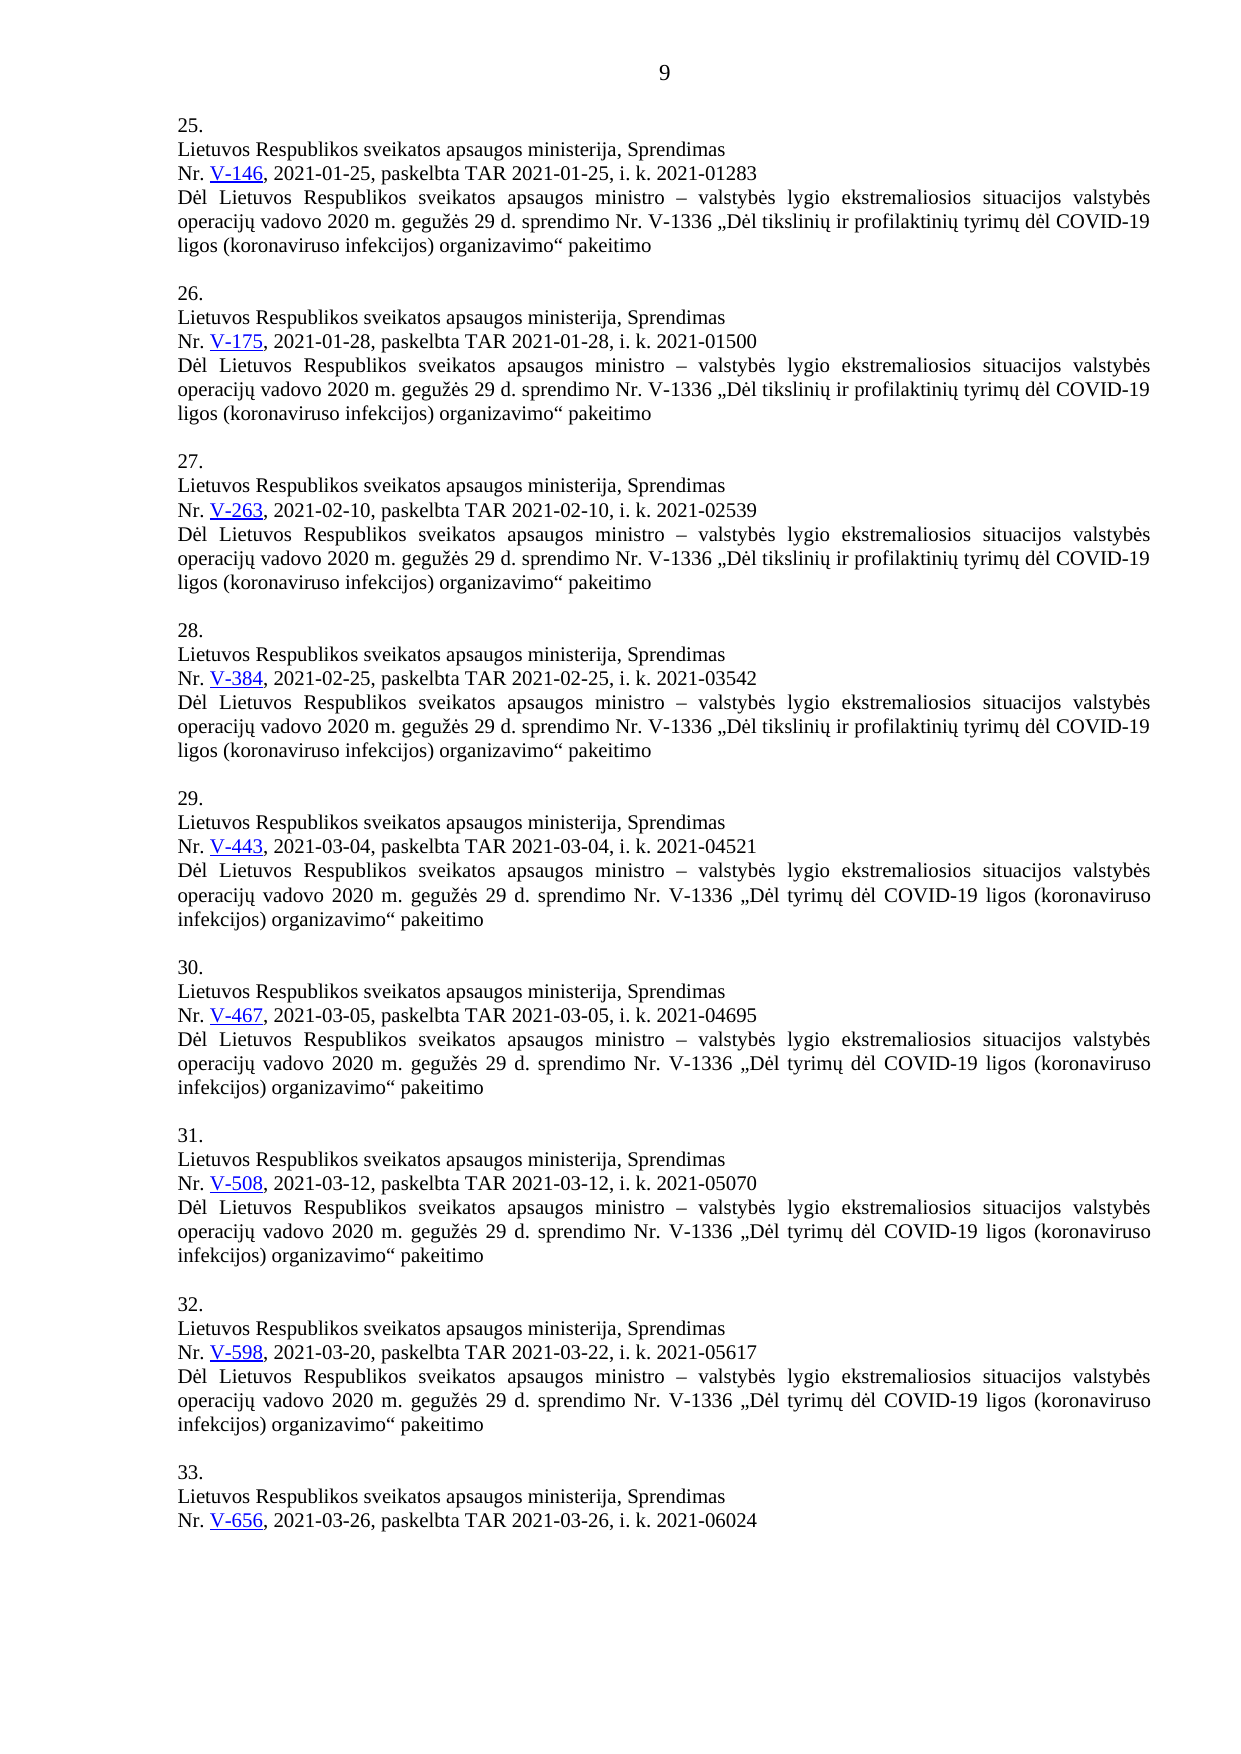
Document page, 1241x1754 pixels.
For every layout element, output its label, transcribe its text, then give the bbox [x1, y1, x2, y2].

text Dėl Lietuvos Respublikos sveikatos apsaugos ministro – valstybės lygio ekstremaliosios situacijos valstybės operacijų vadovo 2020 m. gegužės 29 d. sprendimo Nr. V-1336 „Dėl tyrimų dėl COVID-19 ligos (koronaviruso infekcijos) organizavimo“ pakeitimo [177, 1364, 1152, 1436]
text Dėl Lietuvos Respublikos sveikatos apsaugos ministro – valstybės lygio ekstremaliosios situacijos valstybės operacijų vadovo 2020 m. gegužės 29 d. sprendimo Nr. V-1336 „Dėl tikslinių ir profilaktinių tyrimų dėl COVID-19 ligos (koronaviruso infekcijos) organizavimo“ pakeitimo [177, 353, 1152, 425]
text 25. [177, 112, 1152, 137]
text 26. [177, 281, 1152, 305]
text Lietuvos Respublikos sveikatos apsaugos ministerija, Sprendimas [177, 1316, 1152, 1340]
text Lietuvos Respublikos sveikatos apsaugos ministerija, Sprendimas [177, 1484, 1152, 1508]
text Nr. V-443, 2021-03-04, paskelbta TAR 2021-03-04, i. k. 2021-04521 [177, 834, 1152, 858]
text Dėl Lietuvos Respublikos sveikatos apsaugos ministro – valstybės lygio ekstremaliosios situacijos valstybės operacijų vadovo 2020 m. gegužės 29 d. sprendimo Nr. V-1336 „Dėl tikslinių ir profilaktinių tyrimų dėl COVID-19 ligos (koronaviruso infekcijos) organizavimo“ pakeitimo [177, 522, 1152, 594]
text Nr. V-467, 2021-03-05, paskelbta TAR 2021-03-05, i. k. 2021-04695 [177, 1003, 1152, 1027]
text 33. [177, 1460, 1152, 1484]
text Nr. V-384, 2021-02-25, paskelbta TAR 2021-02-25, i. k. 2021-03542 [177, 666, 1152, 690]
text Dėl Lietuvos Respublikos sveikatos apsaugos ministro – valstybės lygio ekstremaliosios situacijos valstybės operacijų vadovo 2020 m. gegužės 29 d. sprendimo Nr. V-1336 „Dėl tyrimų dėl COVID-19 ligos (koronaviruso infekcijos) organizavimo“ pakeitimo [177, 1195, 1152, 1267]
text Nr. V-656, 2021-03-26, paskelbta TAR 2021-03-26, i. k. 2021-06024 [177, 1508, 1152, 1532]
text 31. [177, 1123, 1152, 1147]
text Nr. V-263, 2021-02-10, paskelbta TAR 2021-02-10, i. k. 2021-02539 [177, 497, 1152, 522]
text Lietuvos Respublikos sveikatos apsaugos ministerija, Sprendimas [177, 137, 1152, 161]
text Nr. V-598, 2021-03-20, paskelbta TAR 2021-03-22, i. k. 2021-05617 [177, 1340, 1152, 1364]
text Nr. V-175, 2021-01-28, paskelbta TAR 2021-01-28, i. k. 2021-01500 [177, 329, 1152, 353]
text 27. [177, 449, 1152, 473]
text Nr. V-146, 2021-01-25, paskelbta TAR 2021-01-25, i. k. 2021-01283 [177, 161, 1152, 185]
text 32. [177, 1292, 1152, 1316]
text Lietuvos Respublikos sveikatos apsaugos ministerija, Sprendimas [177, 1147, 1152, 1171]
text Nr. V-508, 2021-03-12, paskelbta TAR 2021-03-12, i. k. 2021-05070 [177, 1171, 1152, 1195]
text Dėl Lietuvos Respublikos sveikatos apsaugos ministro – valstybės lygio ekstremaliosios situacijos valstybės operacijų vadovo 2020 m. gegužės 29 d. sprendimo Nr. V-1336 „Dėl tyrimų dėl COVID-19 ligos (koronaviruso infekcijos) organizavimo“ pakeitimo [177, 858, 1152, 931]
text Dėl Lietuvos Respublikos sveikatos apsaugos ministro – valstybės lygio ekstremaliosios situacijos valstybės operacijų vadovo 2020 m. gegužės 29 d. sprendimo Nr. V-1336 „Dėl tikslinių ir profilaktinių tyrimų dėl COVID-19 ligos (koronaviruso infekcijos) organizavimo“ pakeitimo [177, 185, 1152, 257]
text Lietuvos Respublikos sveikatos apsaugos ministerija, Sprendimas [177, 473, 1152, 497]
text 29. [177, 786, 1152, 810]
text Lietuvos Respublikos sveikatos apsaugos ministerija, Sprendimas [177, 642, 1152, 666]
text Lietuvos Respublikos sveikatos apsaugos ministerija, Sprendimas [177, 810, 1152, 834]
text Lietuvos Respublikos sveikatos apsaugos ministerija, Sprendimas [177, 979, 1152, 1003]
text Dėl Lietuvos Respublikos sveikatos apsaugos ministro – valstybės lygio ekstremaliosios situacijos valstybės operacijų vadovo 2020 m. gegužės 29 d. sprendimo Nr. V-1336 „Dėl tyrimų dėl COVID-19 ligos (koronaviruso infekcijos) organizavimo“ pakeitimo [177, 1027, 1152, 1099]
text Dėl Lietuvos Respublikos sveikatos apsaugos ministro – valstybės lygio ekstremaliosios situacijos valstybės operacijų vadovo 2020 m. gegužės 29 d. sprendimo Nr. V-1336 „Dėl tikslinių ir profilaktinių tyrimų dėl COVID-19 ligos (koronaviruso infekcijos) organizavimo“ pakeitimo [177, 690, 1152, 762]
text 28. [177, 618, 1152, 642]
text 30. [177, 955, 1152, 979]
text Lietuvos Respublikos sveikatos apsaugos ministerija, Sprendimas [177, 305, 1152, 329]
